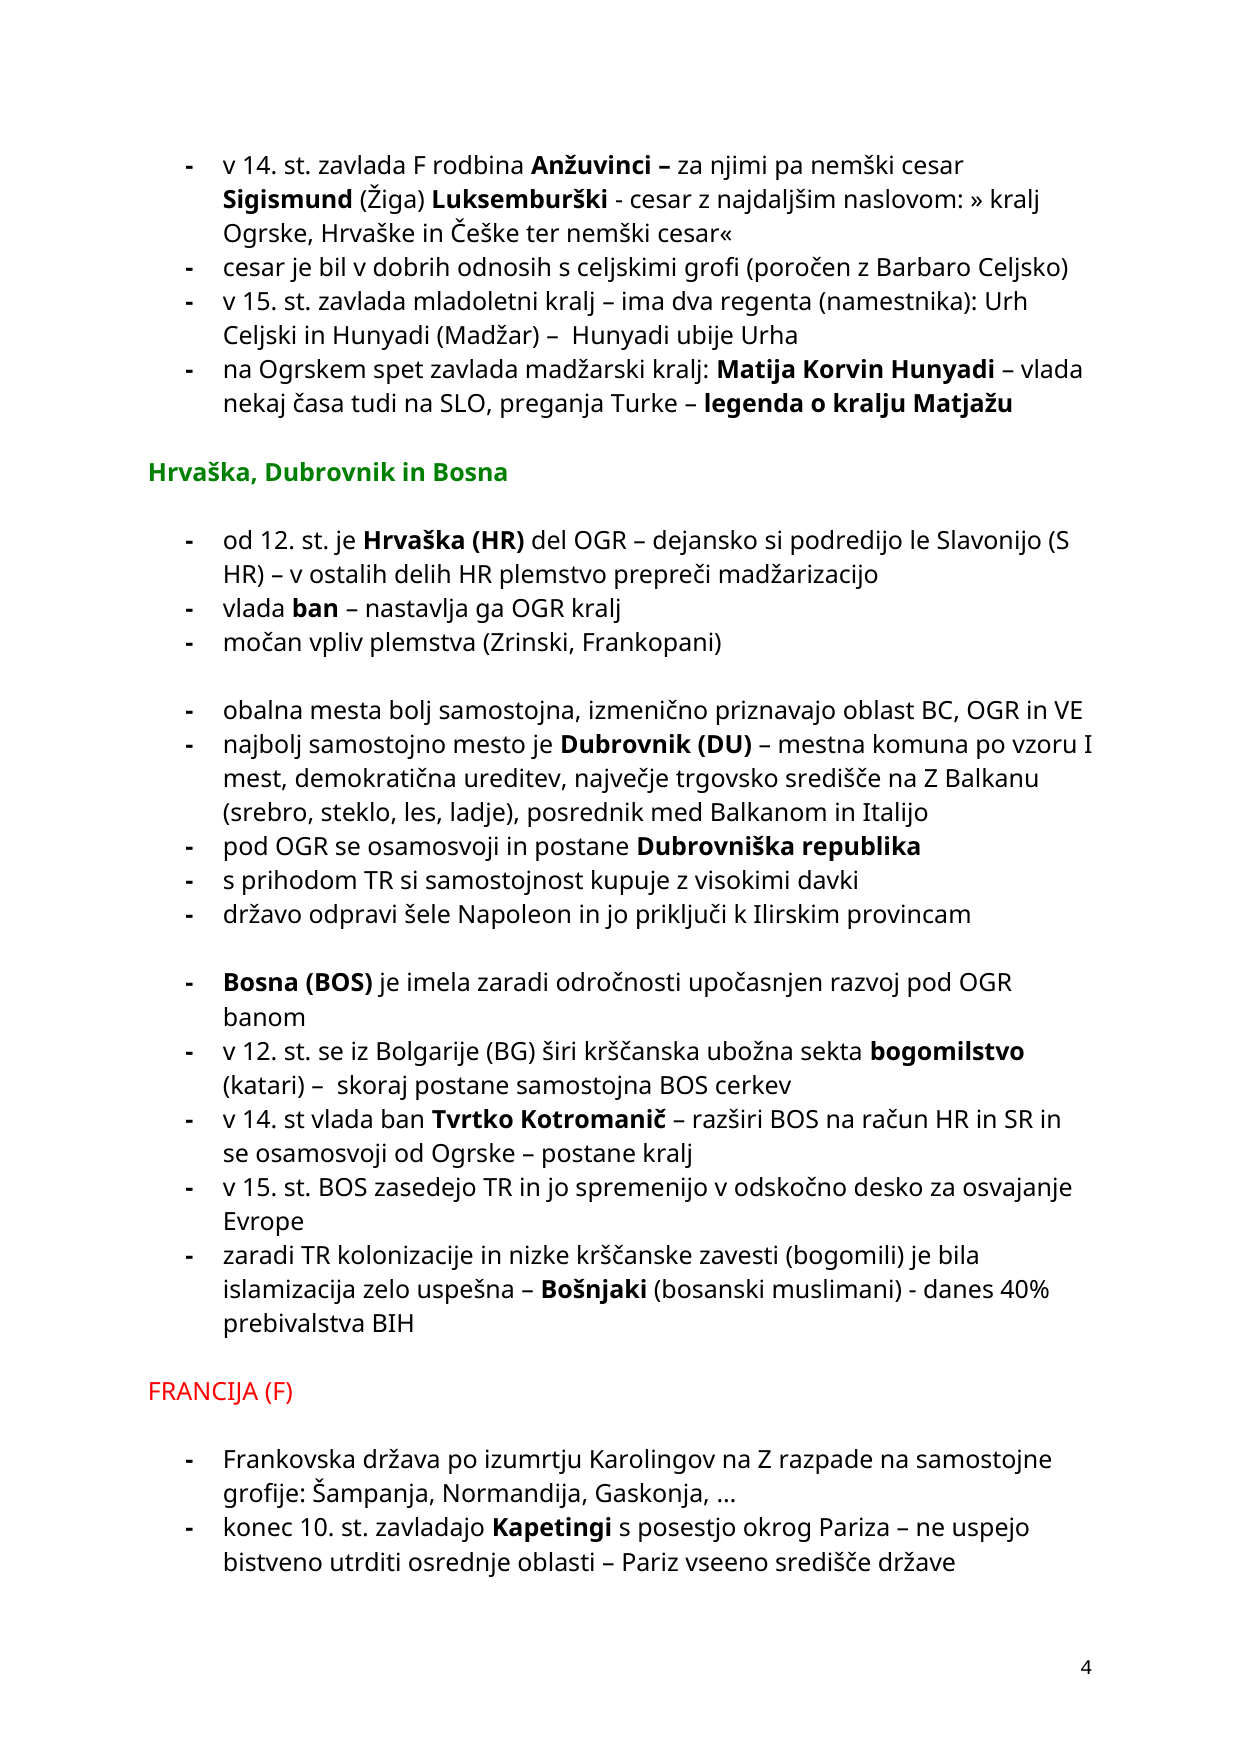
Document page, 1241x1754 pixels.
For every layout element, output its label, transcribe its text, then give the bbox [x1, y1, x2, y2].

list konec 10. st. zavladajo Kapetingi s posestjo okrog Pariza – ne uspejo bistveno utrditi osrednje oblasti – Pariz vseeno središče države [185, 1510, 1093, 1578]
list vlada ban – nastavlja ga OGR kralj [185, 590, 1093, 624]
list obalna mesta bolj samostojna, izmenično priznavajo oblast BC, OGR in VE [185, 693, 1093, 727]
list Frankovska država po izumrtju Karolingov na Z razpade na samostojne grofije: Šampanja, Normandija, Gaskonja, … [185, 1442, 1093, 1510]
list od 12. st. je Hrvaška (HR) del OGR – dejansko si podredijo le Slavonijo (S HR) – v ostalih delih HR plemstvo prepreči madžarizacijo [185, 522, 1093, 590]
list v 14. st vlada ban Tvrtko Kotromanič – razširi BOS na račun HR in SR in se osamosvoji od Ogrske – postane kralj [185, 1101, 1093, 1169]
list v 12. st. se iz Bolgarije (BG) širi krščanska ubožna sekta bogomilstvo (katari) – skoraj postane samostojna BOS cerkev [185, 1033, 1093, 1101]
text Hrvaška, Dubrovnik in Bosna [148, 454, 1093, 488]
list v 14. st. zavlada F rodbina Anžuvinci – za njimi pa nemški cesar Sigismund (Žiga) Luksemburški - cesar z najdaljšim naslovom: » kralj Ogrske, Hrvaške in Češke ter nemški cesar« [185, 148, 1093, 250]
list v 15. st. zavlada mladoletni kralj – ima dva regenta (namestnika): Urh Celjski in Hunyadi (Madžar) – Hunyadi ubije Urha [185, 284, 1093, 352]
list državo odpravi šele Napoleon in jo priključi k Ilirskim provincam [185, 897, 1093, 931]
list močan vpliv plemstva (Zrinski, Frankopani) [185, 624, 1093, 658]
list zaradi TR kolonizacije in nizke krščanske zavesti (bogomili) je bila islamizacija zelo uspešna – Bošnjaki (bosanski muslimani) - danes 40% prebivalstva BIH [185, 1238, 1093, 1340]
list Bosna (BOS) je imela zaradi odročnosti upočasnjen razvoj pod OGR banom [185, 965, 1093, 1033]
list s prihodom TR si samostojnost kupuje z visokimi davki [185, 863, 1093, 897]
list cesar je bil v dobrih odnosih s celjskimi grofi (poročen z Barbaro Celjsko) [185, 250, 1093, 284]
text FRANCIJA (F) [148, 1374, 1093, 1408]
list na Ogrskem spet zavlada madžarski kralj: Matija Korvin Hunyadi – vlada nekaj časa tudi na SLO, preganja Turke – legenda o kralju Matjažu [185, 352, 1093, 420]
list pod OGR se osamosvoji in postane Dubrovniška republika [185, 829, 1093, 863]
list v 15. st. BOS zasedejo TR in jo spremenijo v odskočno desko za osvajanje Evrope [185, 1169, 1093, 1238]
list najbolj samostojno mesto je Dubrovnik (DU) – mestna komuna po vzoru I mest, demokratična ureditev, največje trgovsko središče na Z Balkanu (srebro, steklo, les, ladje), posrednik med Balkanom in Italijo [185, 727, 1093, 829]
